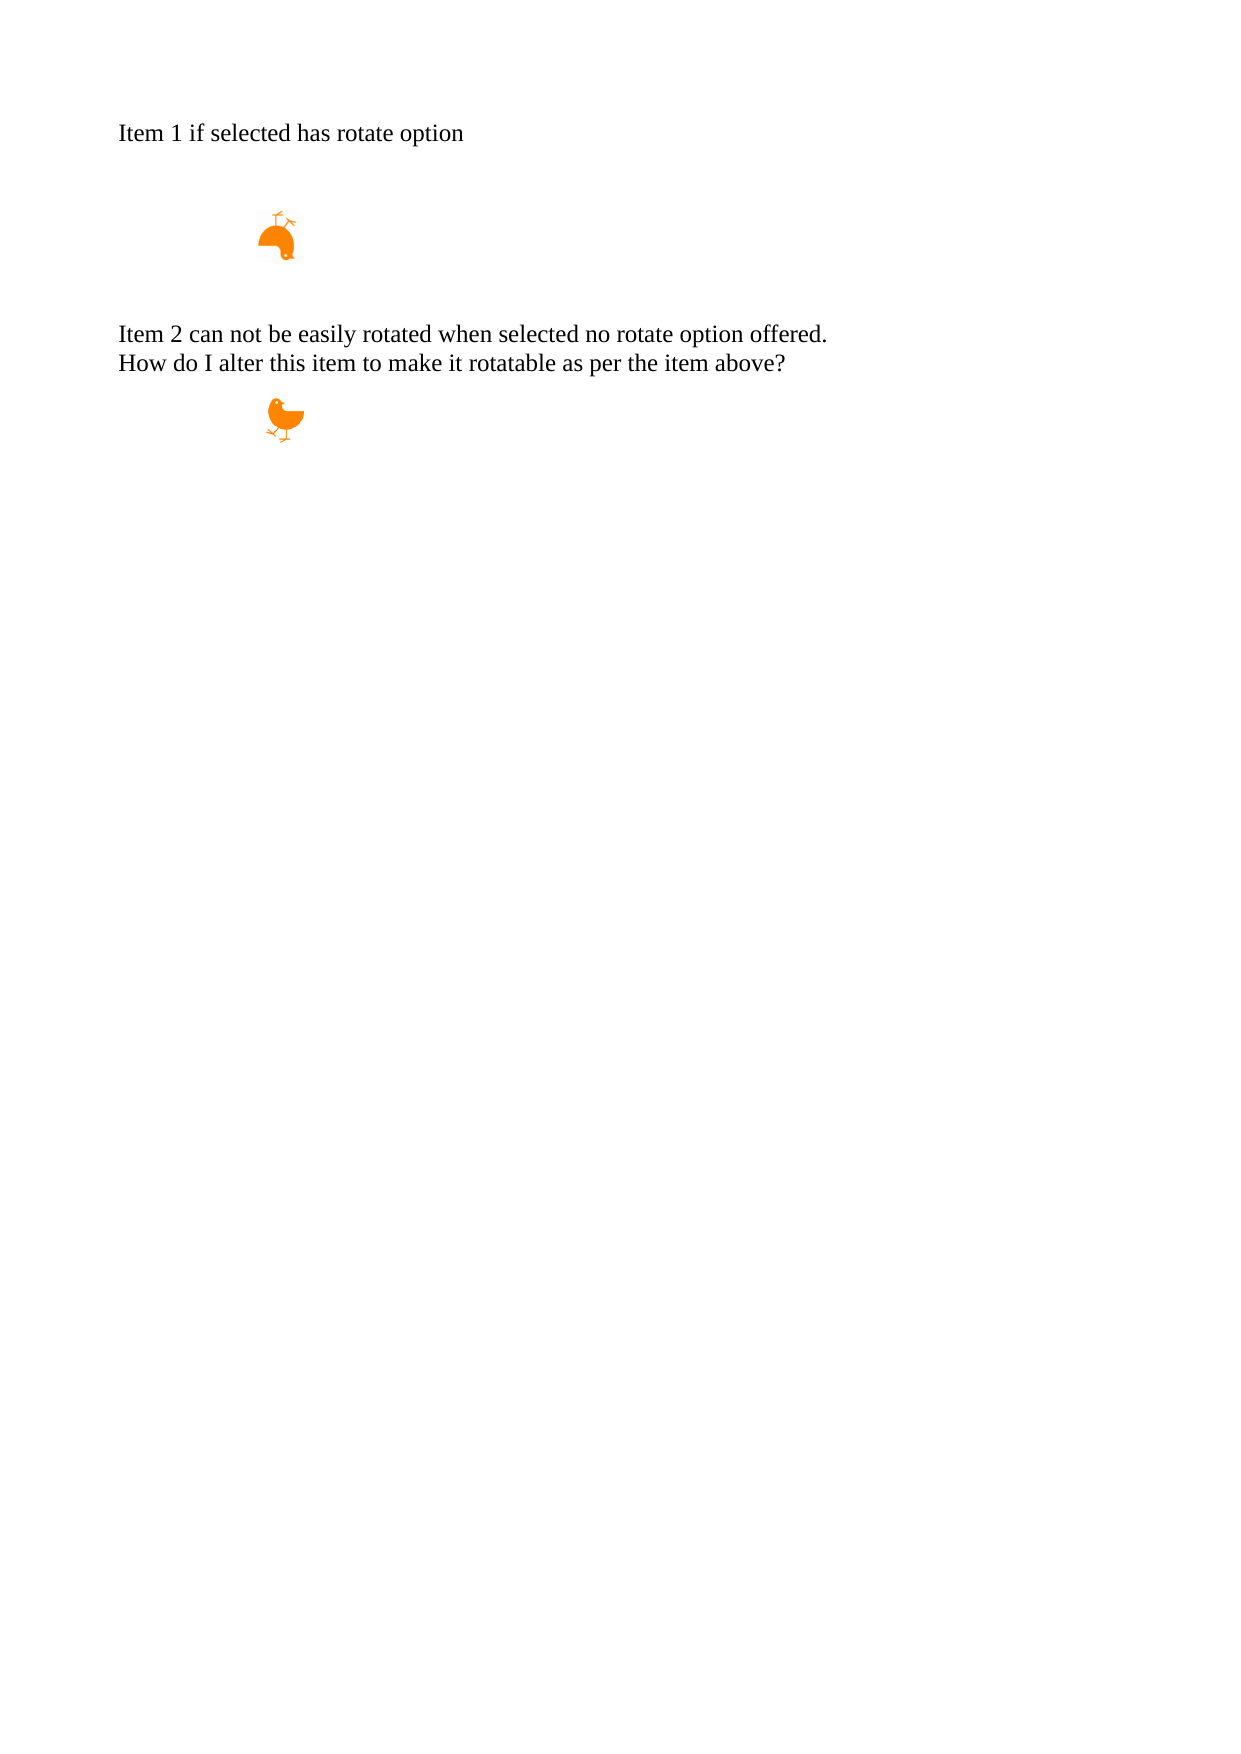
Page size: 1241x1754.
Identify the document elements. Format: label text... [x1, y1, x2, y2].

text Item 1 if selected has rotate option [118, 118, 1122, 147]
text How do I alter this item to make it rotatable as per the item above? [118, 348, 1122, 377]
text Item 2 can not be easily rotated when selected no rotate option offered. [118, 319, 1122, 348]
